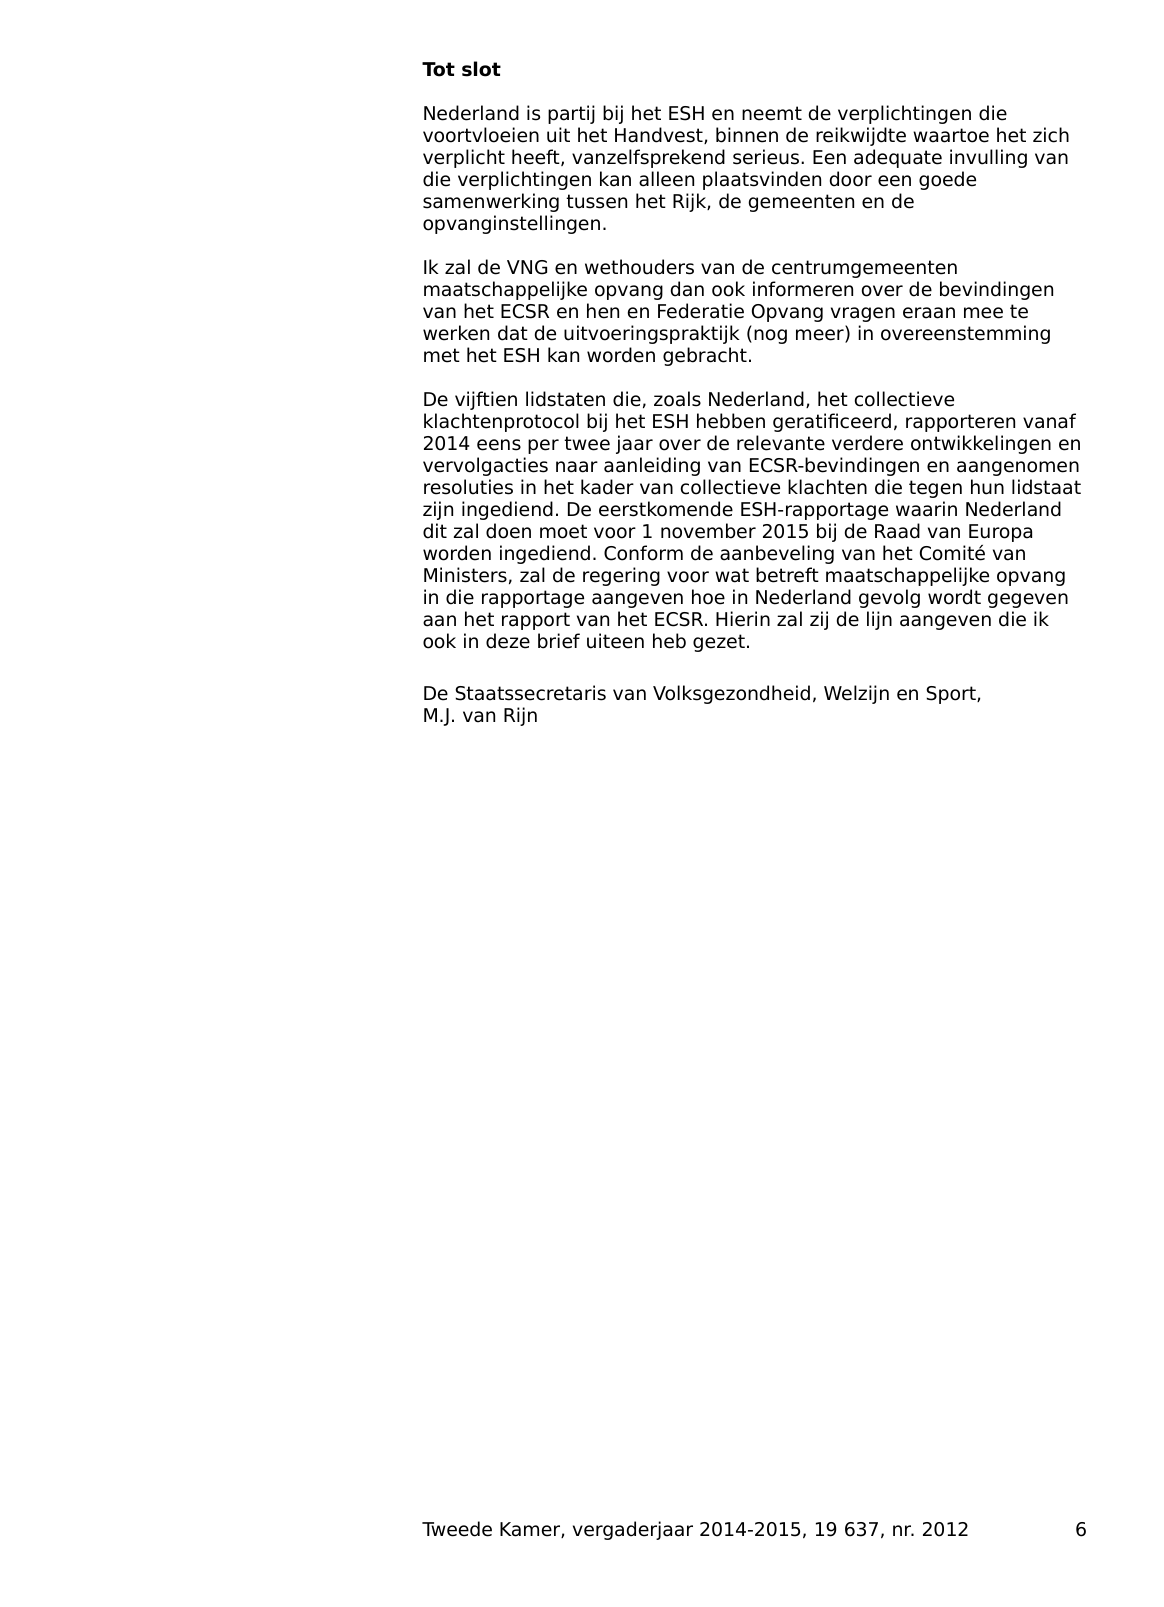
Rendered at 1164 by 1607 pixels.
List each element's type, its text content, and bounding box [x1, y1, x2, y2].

text De Staatssecretaris van Volksgezondheid, Welzijn en Sport, M.J. van Rijn [422, 683, 1087, 727]
text Nederland is partij bij het ESH en neemt de verplichtingen die voortvloeien uit het Handvest, binnen de reikwijdte waartoe het zich verplicht heeft, vanzelfsprekend serieus. Een adequate invulling van die verplichtingen kan alleen plaatsvinden door een goede samenwerking tussen het Rijk, de gemeenten en de opvanginstellingen. [422, 103, 1087, 235]
text De vijftien lidstaten die, zoals Nederland, het collectieve klachtenprotocol bij het ESH hebben geratificeerd, rapporteren vanaf 2014 eens per twee jaar over de relevante verdere ontwikkelingen en vervolgacties naar aanleiding van ECSR-bevindingen en aangenomen resoluties in het kader van collectieve klachten die tegen hun lidstaat zijn ingediend. De eerstkomende ESH-rapportage waarin Nederland dit zal doen moet voor 1 november 2015 bij de Raad van Europa worden ingediend. Conform de aanbeveling van het Comité van Ministers, zal de regering voor wat betreft maatschappelijke opvang in die rapportage aangeven hoe in Nederland gevolg wordt gegeven aan het rapport van het ECSR. Hierin zal zij de lijn aangeven die ik ook in deze brief uiteen heb gezet. [422, 389, 1087, 653]
subtitle Tot slot [422, 59, 1087, 81]
text Ik zal de VNG en wethouders van de centrumgemeenten maatschappelijke opvang dan ook informeren over de bevindingen van het ECSR en hen en Federatie Opvang vragen eraan mee te werken dat de uitvoeringspraktijk (nog meer) in overeenstemming met het ESH kan worden gebracht. [422, 257, 1087, 367]
